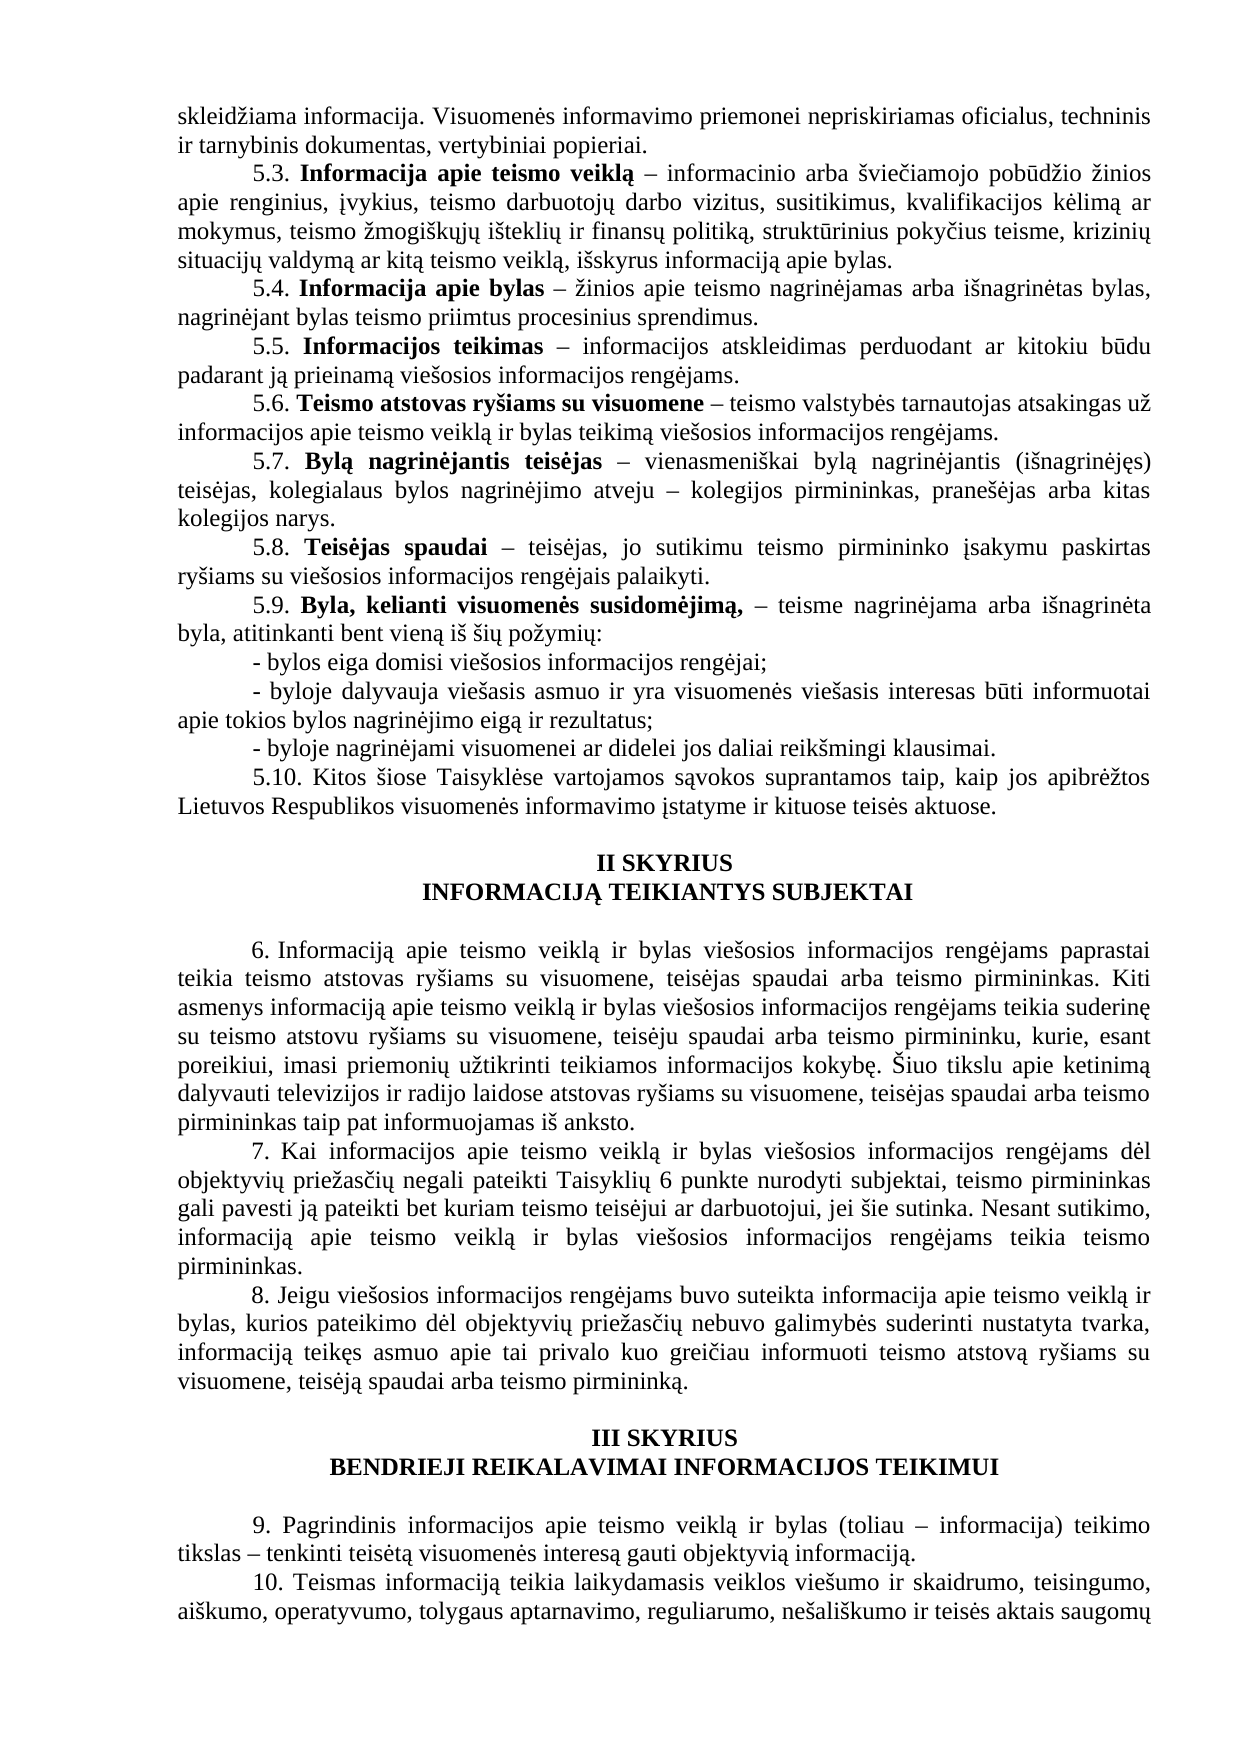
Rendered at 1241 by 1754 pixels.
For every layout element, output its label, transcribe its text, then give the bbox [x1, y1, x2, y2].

text - byloje nagrinėjami visuomenei ar didelei jos daliai reikšmingi klausimai. [177, 733, 1152, 762]
text 5.7. Bylą nagrinėjantis teisėjas – vienasmeniškai bylą nagrinėjantis (išnagrinėjęs) teisėjas, kolegialaus bylos nagrinėjimo atveju – kolegijos pirmininkas, pranešėjas arba kitas kolegijos narys. [177, 446, 1152, 532]
text 10. Teismas informaciją teikia laikydamasis veiklos viešumo ir skaidrumo, teisingumo, aiškumo, operatyvumo, tolygaus aptarnavimo, reguliarumo, nešališkumo ir teisės aktais saugomų [177, 1567, 1152, 1625]
text 5.4. Informacija apie bylas – žinios apie teismo nagrinėjamas arba išnagrinėtas bylas, nagrinėjant bylas teismo priimtus procesinius sprendimus. [177, 273, 1152, 331]
text 9. Pagrindinis informacijos apie teismo veiklą ir bylas (toliau – informacija) teikimo tikslas – tenkinti teisėtą visuomenės interesą gauti objektyvią informaciją. [177, 1510, 1152, 1567]
text - bylos eiga domisi viešosios informacijos rengėjai; [177, 647, 1152, 676]
text 6. Informaciją apie teismo veiklą ir bylas viešosios informacijos rengėjams paprastai teikia teismo atstovas ryšiams su visuomene, teisėjas spaudai arba teismo pirmininkas. Kiti asmenys informaciją apie teismo veiklą ir bylas viešosios informacijos rengėjams teikia suderinę su teismo atstovu ryšiams su visuomene, teisėju spaudai arba teismo pirmininku, kurie, esant poreikiui, imasi priemonių užtikrinti teikiamos informacijos kokybę. Šiuo tikslu apie ketinimą dalyvauti televizijos ir radijo laidose atstovas ryšiams su visuomene, teisėjas spaudai arba teismo pirmininkas taip pat informuojamas iš anksto. [177, 935, 1152, 1136]
text 5.10. Kitos šiose Taisyklėse vartojamos sąvokos suprantamos taip, kaip jos apibrėžtos Lietuvos Respublikos visuomenės informavimo įstatyme ir kituose teisės aktuose. [177, 762, 1152, 820]
text 8. Jeigu viešosios informacijos rengėjams buvo suteikta informacija apie teismo veiklą ir bylas, kurios pateikimo dėl objektyvių priežasčių nebuvo galimybės suderinti nustatyta tvarka, informaciją teikęs asmuo apie tai privalo kuo greičiau informuoti teismo atstovą ryšiams su visuomene, teisėją spaudai arba teismo pirmininką. [177, 1280, 1152, 1395]
text 5.5. Informacijos teikimas – informacijos atskleidimas perduodant ar kitokiu būdu padarant ją prieinamą viešosios informacijos rengėjams. [177, 331, 1152, 388]
text 5.9. Byla, kelianti visuomenės susidomėjimą, – teisme nagrinėjama arba išnagrinėta byla, atitinkanti bent vieną iš šių požymių: [177, 590, 1152, 647]
text II SKYRIUS [177, 848, 1152, 877]
text - byloje dalyvauja viešasis asmuo ir yra visuomenės viešasis interesas būti informuotai apie tokios bylos nagrinėjimo eigą ir rezultatus; [177, 676, 1152, 733]
text 5.8. Teisėjas spaudai – teisėjas, jo sutikimu teismo pirmininko įsakymu paskirtas ryšiams su viešosios informacijos rengėjais palaikyti. [177, 532, 1152, 590]
text Informaciją teikiantys subjektai [177, 877, 1152, 906]
text bendrieji reikalavimai informacijos teikimui [177, 1452, 1152, 1481]
text 5.6. Teismo atstovas ryšiams su visuomene – teismo valstybės tarnautojas atsakingas už informacijos apie teismo veiklą ir bylas teikimą viešosios informacijos rengėjams. [177, 388, 1152, 446]
text skleidžiama informacija. Visuomenės informavimo priemonei nepriskiriamas oficialus, techninis ir tarnybinis dokumentas, vertybiniai popieriai. [177, 101, 1152, 158]
text 7. Kai informacijos apie teismo veiklą ir bylas viešosios informacijos rengėjams dėl objektyvių priežasčių negali pateikti Taisyklių 6 punkte nurodyti subjektai, teismo pirmininkas gali pavesti ją pateikti bet kuriam teismo teisėjui ar darbuotojui, jei šie sutinka. Nesant sutikimo, informaciją apie teismo veiklą ir bylas viešosios informacijos rengėjams teikia teismo pirmininkas. [177, 1136, 1152, 1280]
text III SKYRIUS [177, 1423, 1152, 1452]
text 5.3. Informacija apie teismo veiklą – informacinio arba šviečiamojo pobūdžio žinios apie renginius, įvykius, teismo darbuotojų darbo vizitus, susitikimus, kvalifikacijos kėlimą ar mokymus, teismo žmogiškųjų išteklių ir finansų politiką, struktūrinius pokyčius teisme, krizinių situacijų valdymą ar kitą teismo veiklą, išskyrus informaciją apie bylas. [177, 158, 1152, 273]
